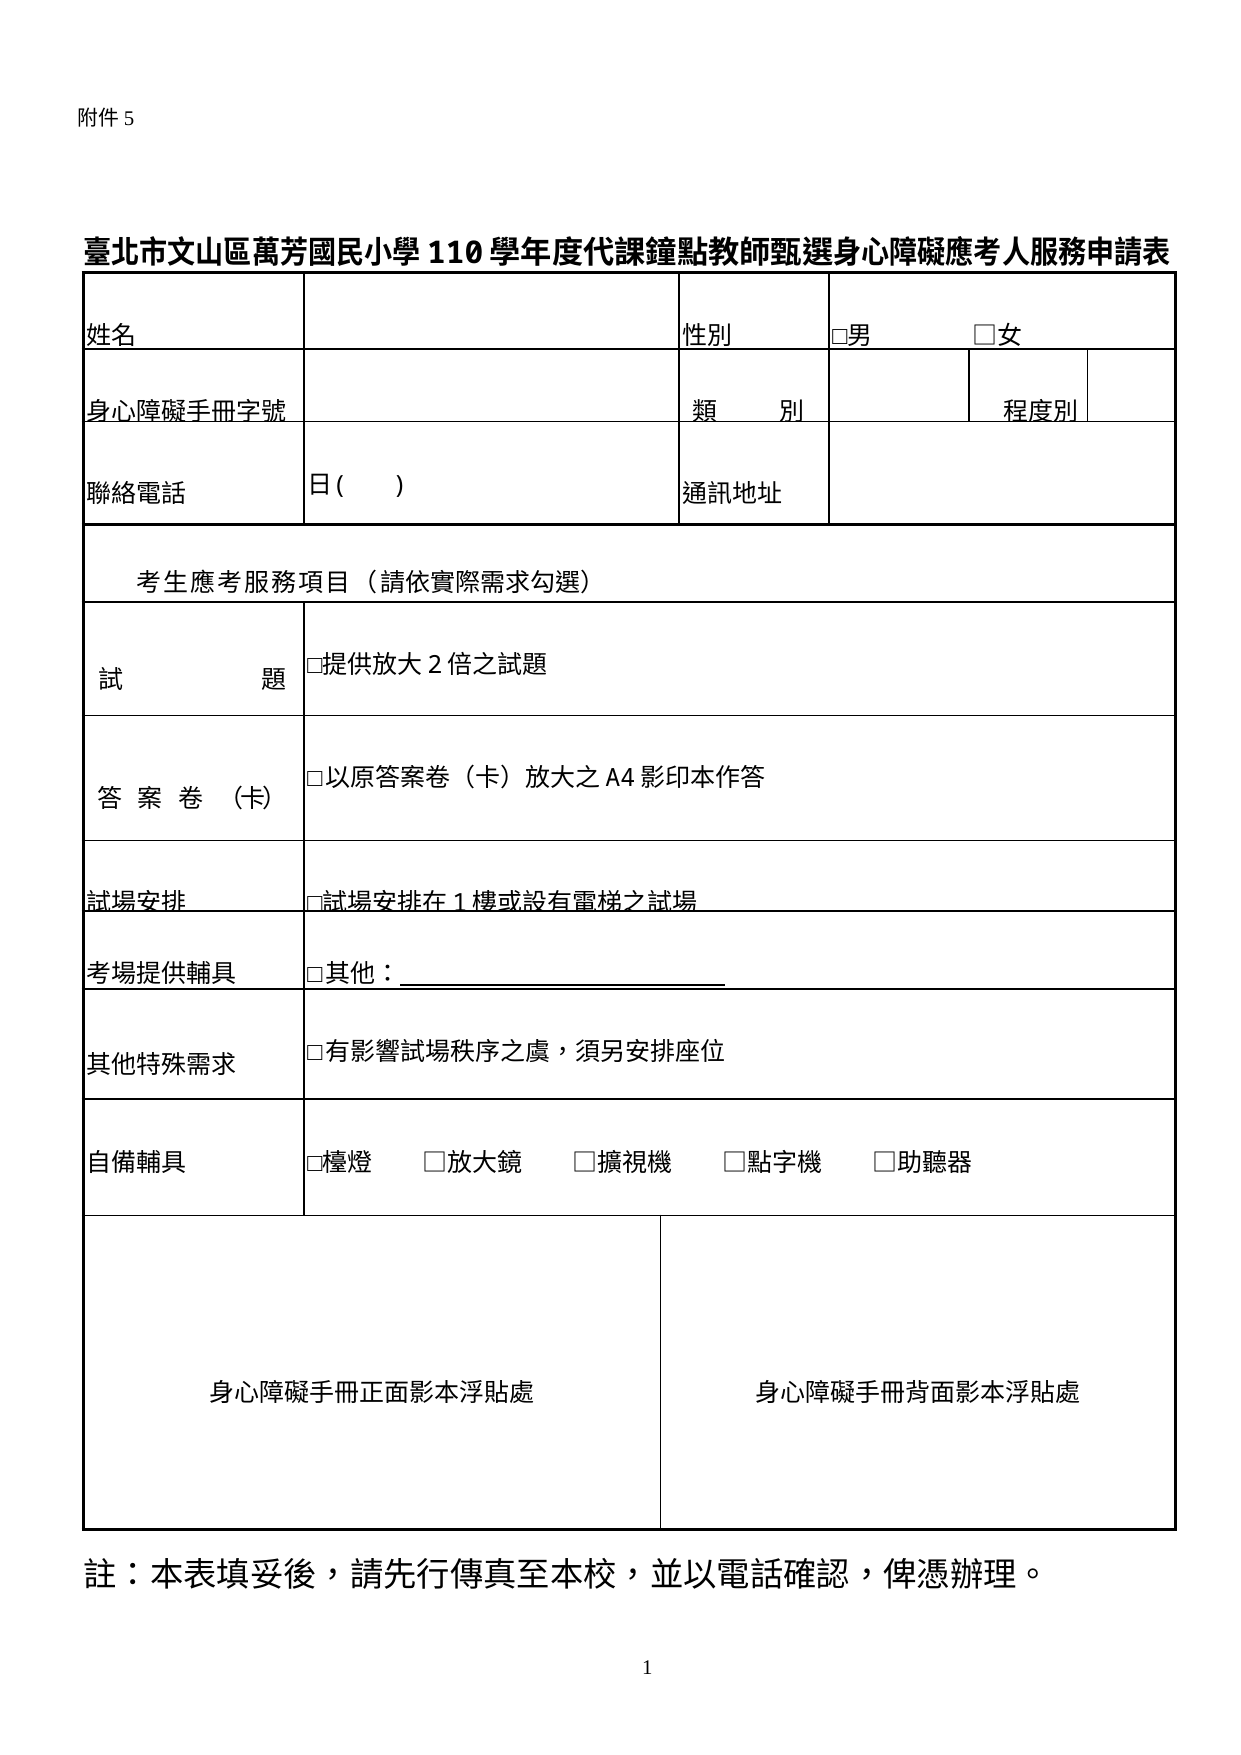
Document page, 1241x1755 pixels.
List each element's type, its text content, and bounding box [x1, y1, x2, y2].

table_cell 身心障礙手冊正面影本浮貼處 [85, 1216, 660, 1527]
table_header 姓名 [85, 274, 303, 348]
table_header [305, 274, 678, 348]
text 臺北市文山區萬芳國民小學110學年度代課鐘點教師甄選身心障礙應考人服務申請表 [83, 209, 1211, 271]
text 附件5 [78, 101, 149, 128]
table_cell □提供放大2倍之試題 □報讀試題 [305, 603, 1174, 715]
table_cell 身心障礙手冊背面影本浮貼處 [661, 1216, 1174, 1527]
table_cell □以原答案卷（卡）放大之A4影印本作答 □ 以A4空白紙代替答案卷（卡）作答 [305, 716, 1174, 839]
table_cell 其他特殊需求 [85, 990, 303, 1098]
table_cell □其他： [305, 912, 1174, 988]
table_cell 答 案 卷 （卡） [85, 716, 303, 839]
table_cell [1088, 350, 1174, 421]
table_cell 考場提供輔具 [85, 912, 303, 988]
table_cell □檯燈 □放大鏡 □擴視機 □點字機 □助聽器 □醫療器材 □盲用電腦 □其他： [305, 1100, 1174, 1214]
table_cell 通訊地址 [680, 422, 828, 523]
table_cell [830, 350, 968, 421]
table_cell 日( ) 夜( ) 行動電話 [305, 422, 678, 523]
table_cell 類 別 [680, 350, 828, 421]
table_cell 程度別 [970, 350, 1087, 421]
table_cell □有影響試場秩序之虞，須另安排座位 □其他： [305, 990, 1174, 1098]
table_header □男 □女 [830, 274, 1174, 348]
table_header 性別 [680, 274, 828, 348]
table_cell 自備輔具 （經檢查後使用） [85, 1100, 303, 1214]
table_cell 試場安排 [85, 841, 303, 910]
table_cell 考生應考服務項目（請依實際需求勾選） [85, 526, 1174, 601]
table_cell [830, 422, 1174, 523]
table_cell [305, 350, 678, 421]
table_cell □試場安排在1樓或設有電梯之試場 [305, 841, 1174, 910]
table_cell 試 題 [85, 603, 303, 715]
text 註：本表填妥後，請先行傳真至本校，並以電話確認，俾憑辦理。 [83, 1531, 1211, 1593]
table_cell 身心障礙手冊字號 [85, 350, 303, 421]
table_cell 聯絡電話 [85, 422, 303, 523]
